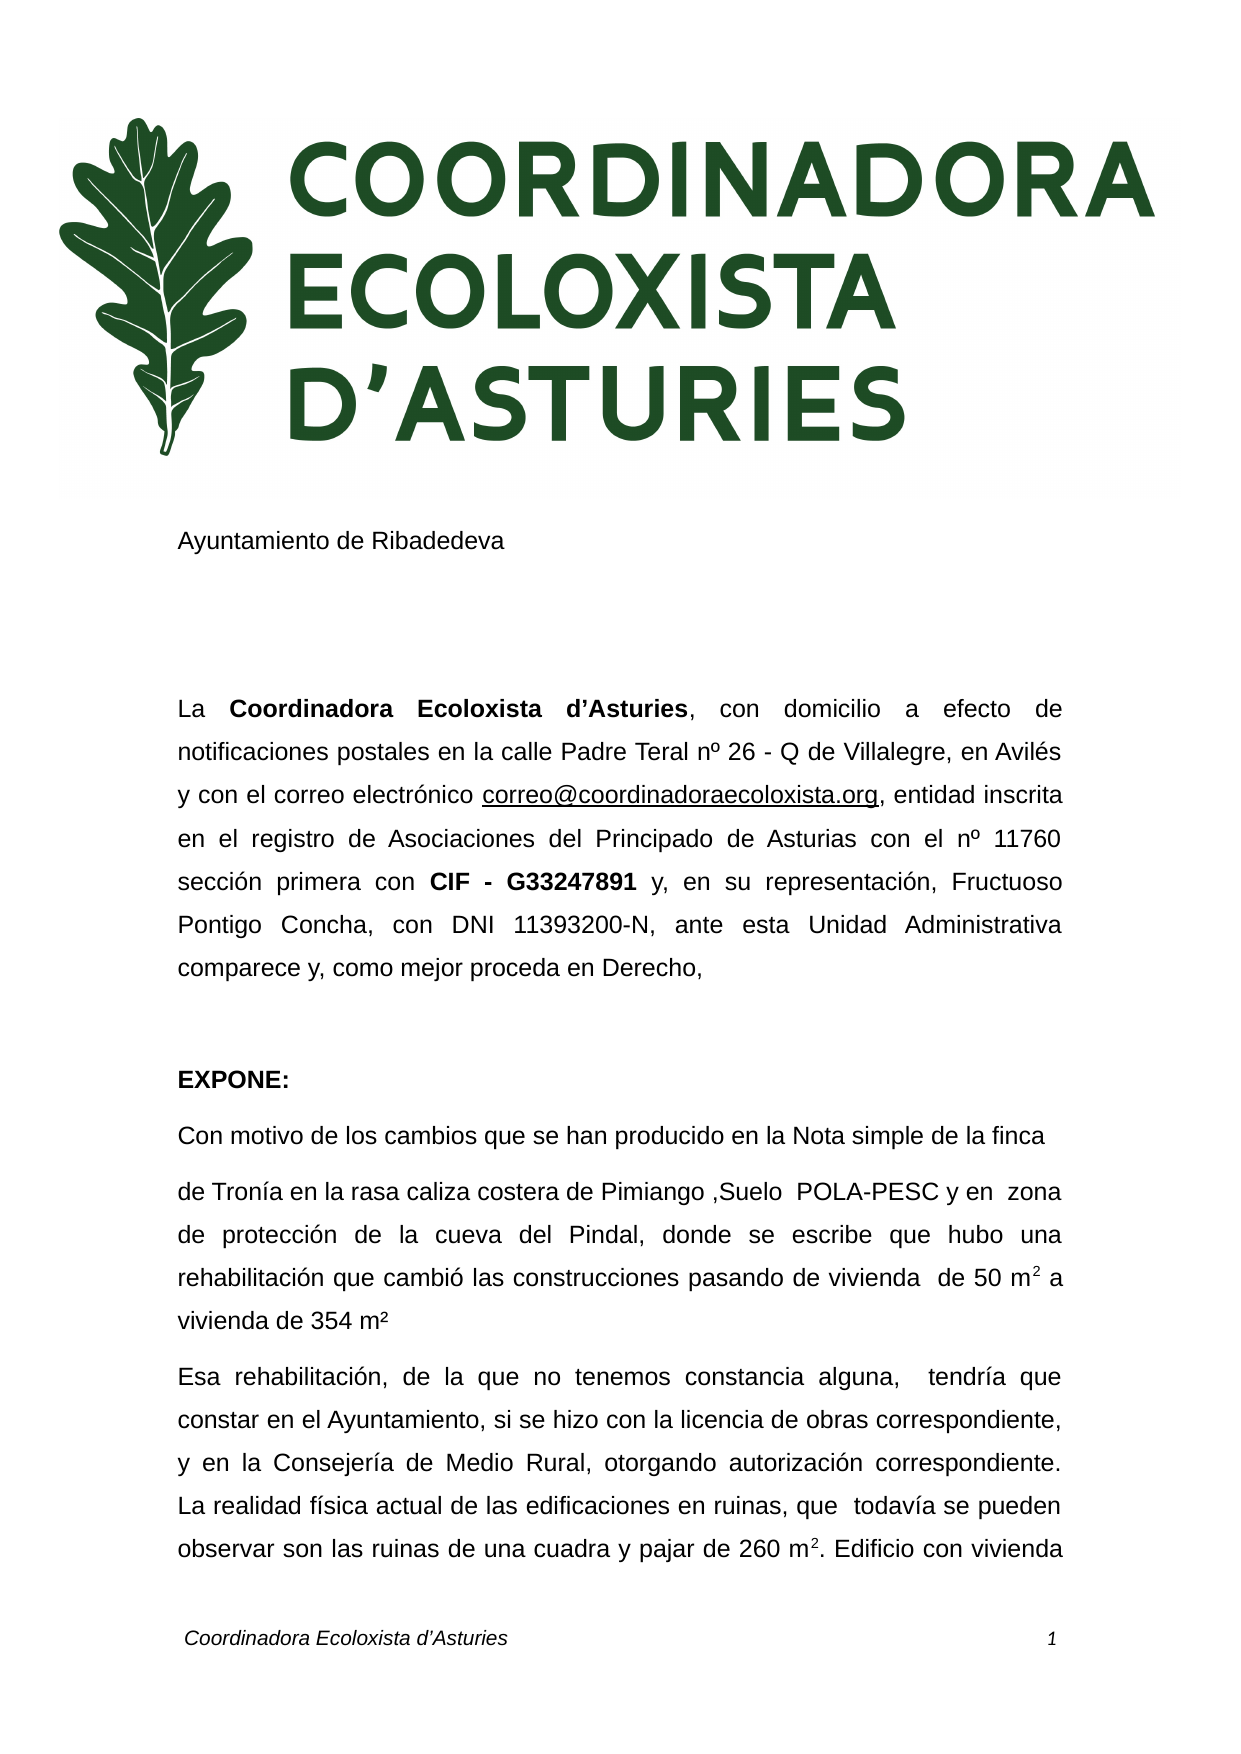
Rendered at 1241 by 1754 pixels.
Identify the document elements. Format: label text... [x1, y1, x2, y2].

picture [59, 118, 1182, 499]
text Esa rehabilitación, de la que no tenemos constancia alguna, tendría que constar en el Ayuntamiento, si se hizo con la licencia de obras correspondiente, y en la Consejería de Medio Rural, otorgando autorización correspondiente. La realidad física actual de las edificaciones en ruinas, que todavía se pueden observar son las ruinas de una cuadra y pajar de 260 m2. Edificio con vivienda [177, 1362, 1063, 1563]
text EXPONE: [177, 1065, 1063, 1094]
text Con motivo de los cambios que se han producido en la Nota simple de la finca [177, 1121, 1063, 1150]
text de Tronía en la rasa caliza costera de Pimiango ,Suelo POLA-PESC y en zona de protección de la cueva del Pindal, donde se escribe que hubo una rehabilitación que cambió las construcciones pasando de vivienda de 50 m2 a vivienda de 354 m² [177, 1177, 1063, 1335]
text La Coordinadora Ecoloxista d’Asturies, con domicilio a efecto de notificaciones postales en la calle Padre Teral nº 26 - Q de Villalegre, en Avilés y con el correo electrónico correo@coordinadoraecoloxista.org, entidad inscrita en el registro de Asociaciones del Principado de Asturias con el nº 11760 sección primera con CIF - G33247891 y, en su representación, Fructuoso Pontigo Concha, con DNI 11393200-N, ante esta Unidad Administrativa comparece y, como mejor proceda en Derecho, [177, 694, 1063, 982]
text Ayuntamiento de Ribadedeva [177, 526, 1063, 554]
